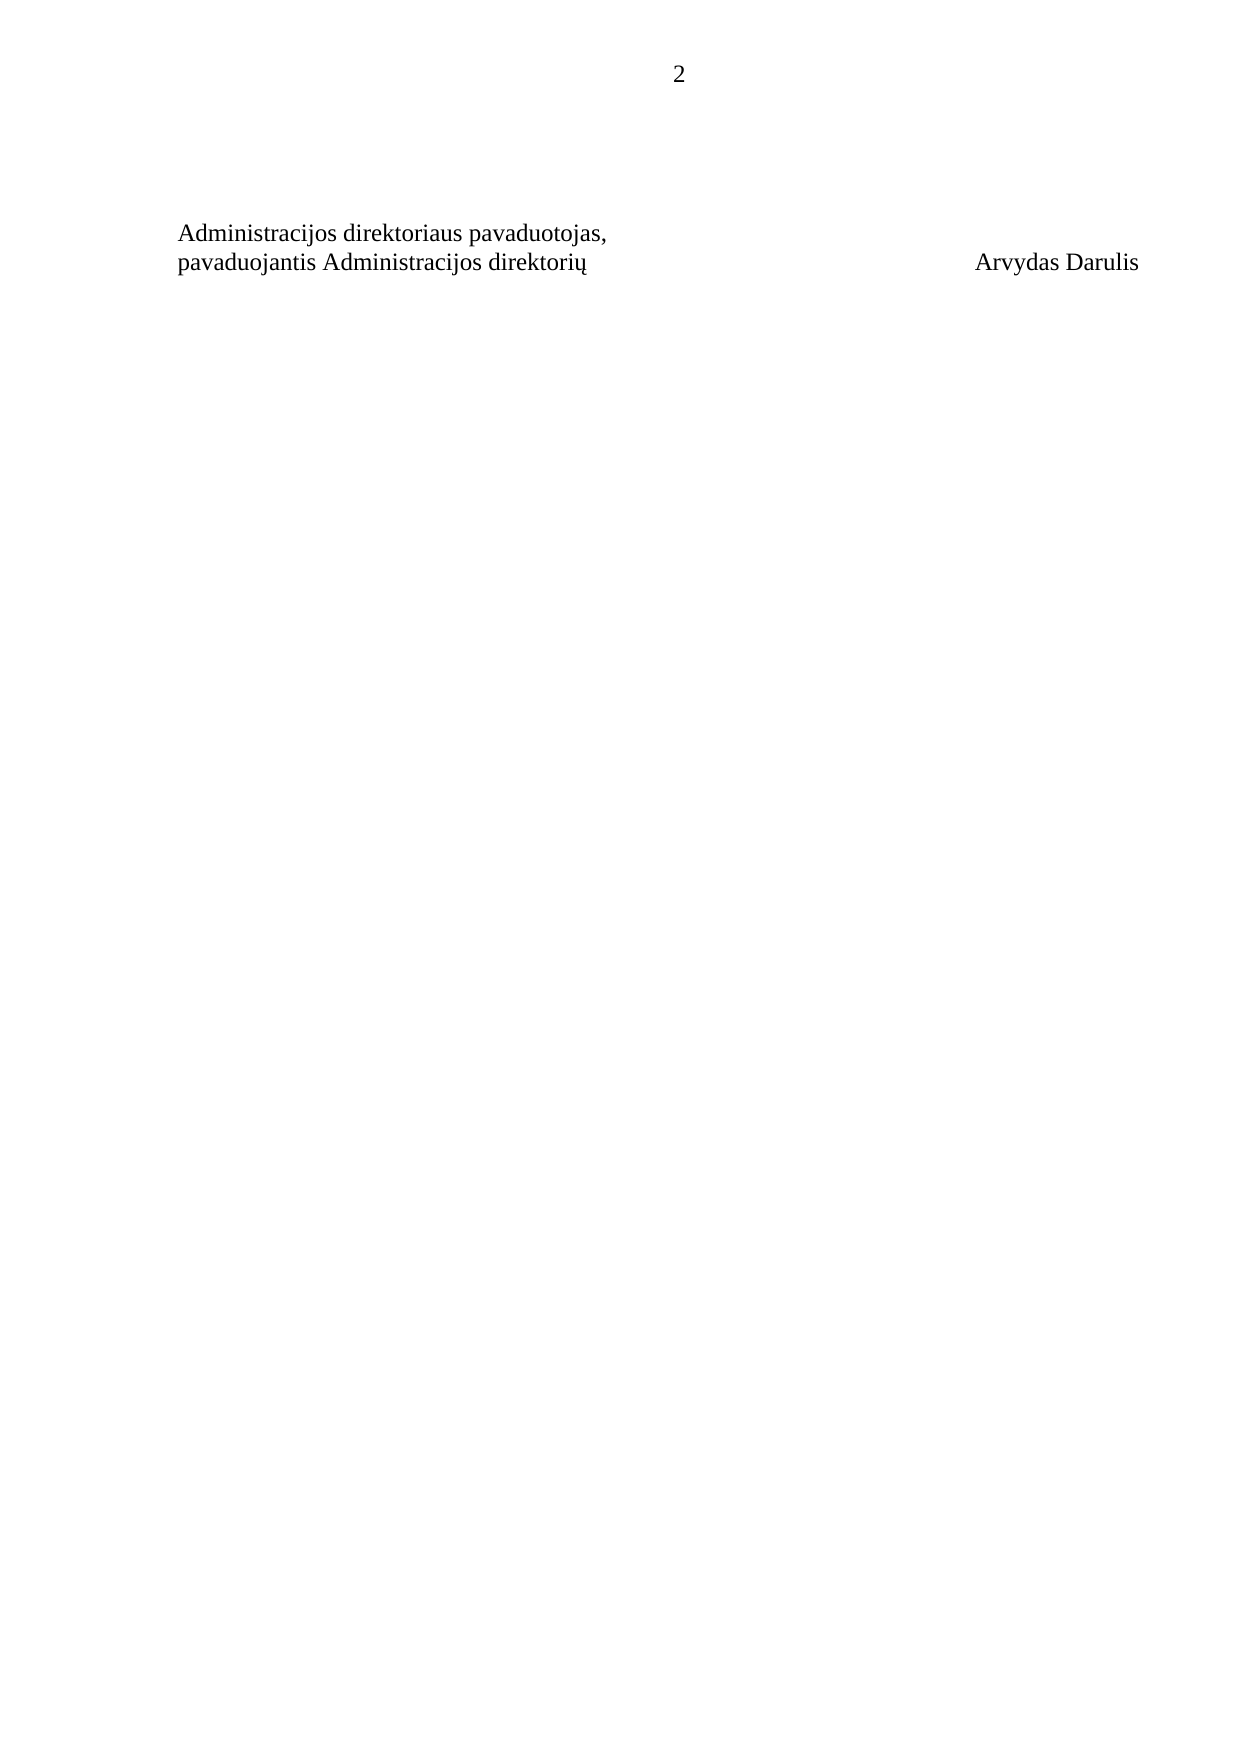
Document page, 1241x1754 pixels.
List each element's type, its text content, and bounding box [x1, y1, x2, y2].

text Administracijos direktoriaus pavaduotojas, [177, 218, 1181, 247]
text pavaduojantis Administracijos direktorių Arvydas Darulis [177, 247, 1181, 276]
